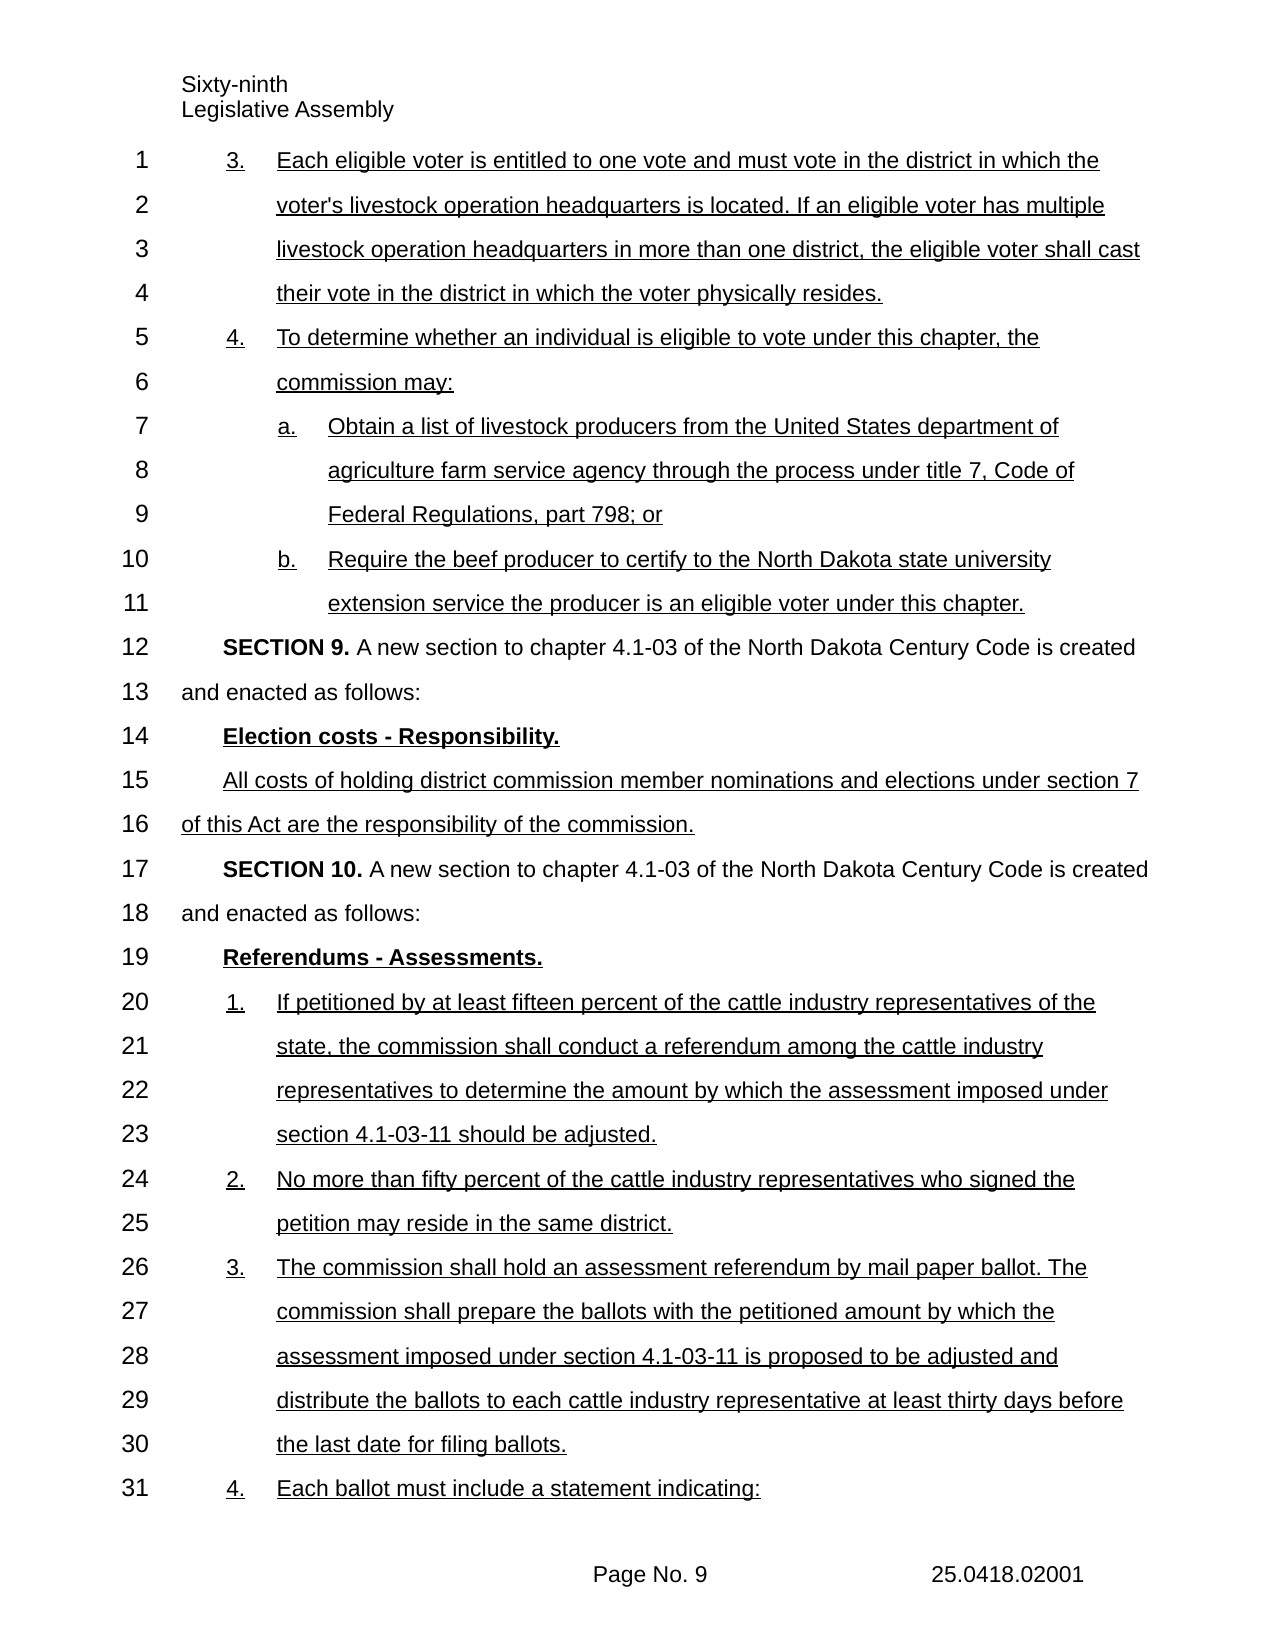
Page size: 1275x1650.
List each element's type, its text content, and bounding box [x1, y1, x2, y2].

text 4. Each ballot must include a statement indicating: [181, 1461, 1154, 1506]
text 3. The commission shall hold an assessment referendum by mail paper ballot. The commission shall prepare the ballots with the petitioned amount by which the assessment imposed under section 4.1‑03‑11 is proposed to be adjusted and distribute the ballots to each cattle industry representative at least thirty days before the last date for filing ballots. [181, 1240, 1154, 1461]
text 4. To determine whether an individual is eligible to vote under this chapter, the commission may: [181, 310, 1154, 399]
text SECTION 9. A new section to chapter 4.1‑03 of the North Dakota Century Code is created and enacted as follows: [181, 620, 1154, 709]
text b. Require the beef producer to certify to the North Dakota state university extension service the producer is an eligible voter under this chapter. [181, 532, 1154, 620]
text SECTION 10. A new section to chapter 4.1‑03 of the North Dakota Century Code is created and enacted as follows: [181, 842, 1154, 930]
text a. Obtain a list of livestock producers from the United States department of agriculture farm service agency through the process under title 7, Code of Federal Regulations, part 798; or [181, 399, 1154, 532]
subtitle Referendums - Assessments. [181, 930, 1154, 974]
text 3. Each eligible voter is entitled to one vote and must vote in the district in which the voter's livestock operation headquarters is located. If an eligible voter has multiple livestock operation headquarters in more than one district, the eligible voter shall cast their vote in the district in which the voter physically resides. [181, 133, 1154, 310]
text All costs of holding district commission member nominations and elections under section 7 of this Act are the responsibility of the commission. [181, 753, 1154, 842]
text 2. No more than fifty percent of the cattle industry representatives who signed the petition may reside in the same district. [181, 1152, 1154, 1240]
text 1. If petitioned by at least fifteen percent of the cattle industry representatives of the state, the commission shall conduct a referendum among the cattle industry representatives to determine the amount by which the assessment imposed under section 4.1‑03‑11 should be adjusted. [181, 974, 1154, 1152]
subtitle Election costs - Responsibility. [181, 709, 1154, 753]
